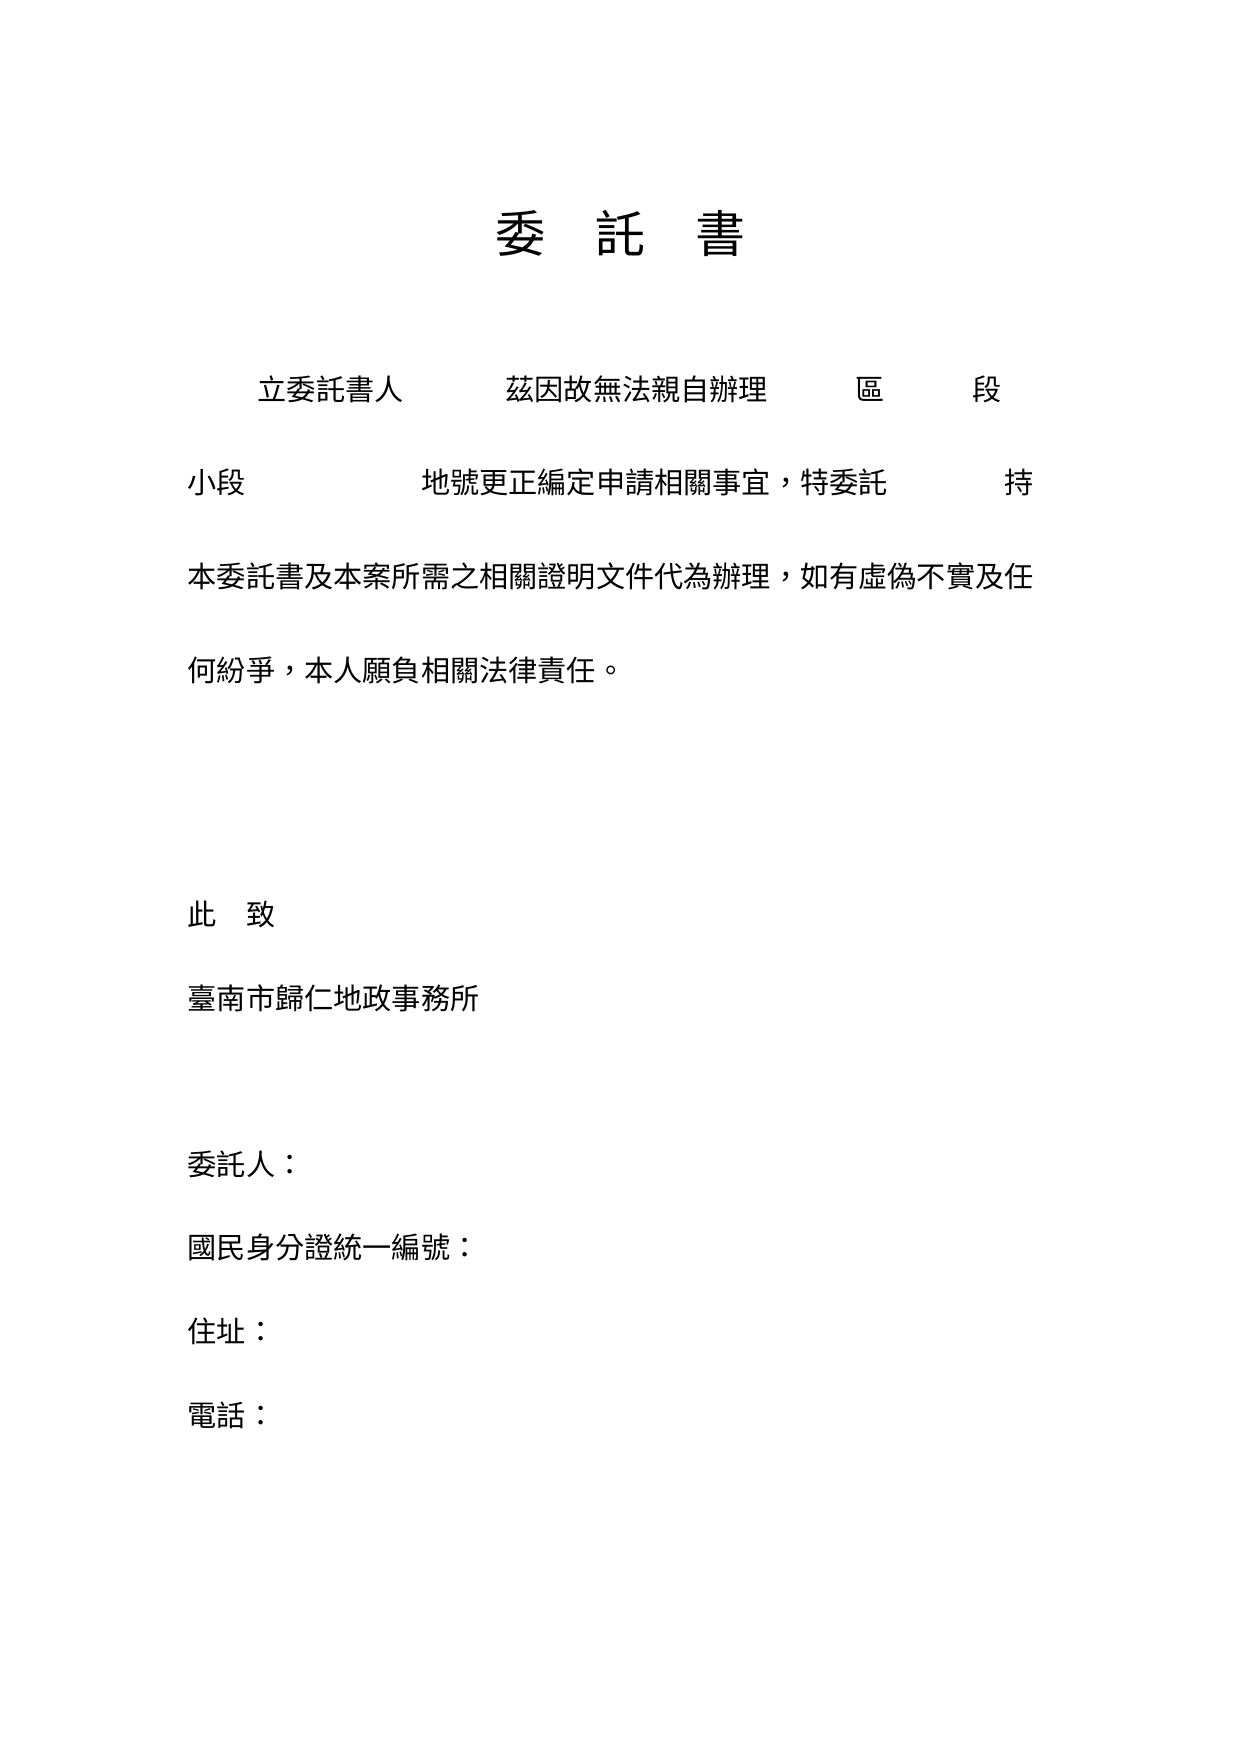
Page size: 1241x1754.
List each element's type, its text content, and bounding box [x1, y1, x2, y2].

text 此 致 [187, 871, 1053, 934]
text 立委託書人 茲因故無法親自辦理 區 段 小段 地號更正編定申請相關事宜，特委託 持本委託書及本案所需之相關證明文件代為辦理，如有虛偽不實及任何紛爭，本人願負相關法律責任。 [187, 346, 1053, 689]
text 委 託 書 [187, 158, 1053, 283]
text 臺南市歸仁地政事務所 [187, 955, 1053, 1017]
text 委託人： [187, 1121, 1053, 1183]
text 電話： [187, 1372, 1053, 1434]
text 國民身分證統一編號： [187, 1204, 1053, 1267]
text 住址： [187, 1288, 1053, 1351]
